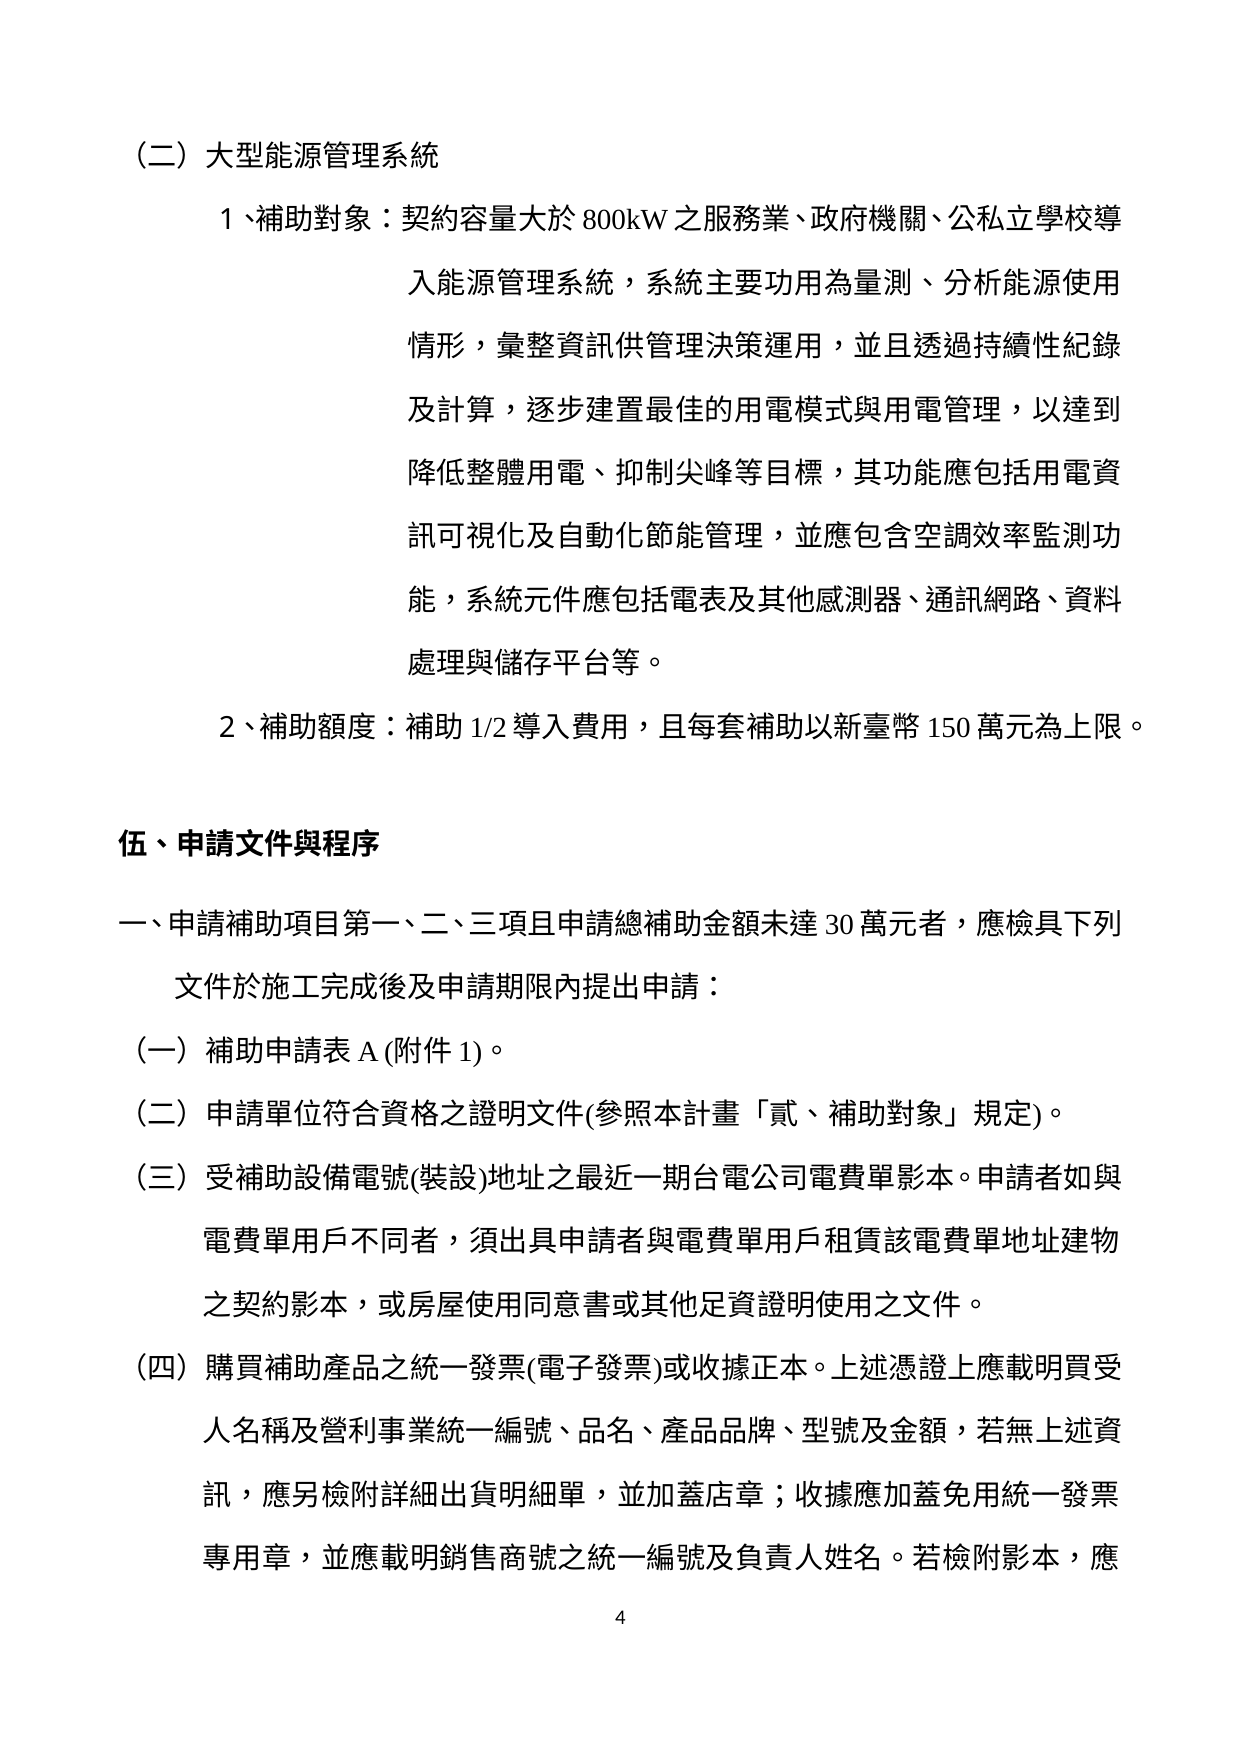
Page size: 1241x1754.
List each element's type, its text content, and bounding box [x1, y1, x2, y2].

text （一）補助申請表A (附件1)。 [118, 1027, 1122, 1070]
text （四）購買補助產品之統一發票(電子發票)或收據正本。上述憑證上應載明買受人名稱及營利事業統一編號、品名、產品品牌、型號及金額，若無上述資訊，應另檢附詳細出貨明細單，並加蓋店章；收據應加蓋免用統一發票專用章，並應載明銷售商號之統一編號及負責人姓名。若檢附影本，應 [118, 1344, 1122, 1577]
text 2、補助額度：補助1/2導入費用，且每套補助以新臺幣150萬元為上限。 [219, 703, 1122, 746]
text （三）受補助設備電號(裝設)地址之最近一期台電公司電費單影本。申請者如與電費單用戶不同者，須出具申請者與電費單用戶租賃該電費單地址建物之契約影本，或房屋使用同意書或其他足資證明使用之文件。 [118, 1154, 1122, 1323]
text （二）大型能源管理系統 [118, 132, 1122, 174]
text （二）申請單位符合資格之證明文件(參照本計畫「貳、補助對象」規定)。 [118, 1091, 1122, 1133]
text 伍、申請文件與程序 [118, 804, 1122, 879]
text 1、補助對象：契約容量大於800kW之服務業、政府機關、公私立學校導入能源管理系統，系統主要功用為量測、分析能源使用情形，彙整資訊供管理決策運用，並且透過持續性紀錄及計算，逐步建置最佳的用電模式與用電管理，以達到降低整體用電、抑制尖峰等目標，其功能應包括用電資訊可視化及自動化節能管理，並應包含空調效率監測功能，系統元件應包括電表及其他感測器、通訊網路、資料處理與儲存平台等。 [219, 196, 1122, 682]
text 一、申請補助項目第一、二、三項且申請總補助金額未達30萬元者，應檢具下列文件於施工完成後及申請期限內提出申請： [118, 901, 1122, 1006]
